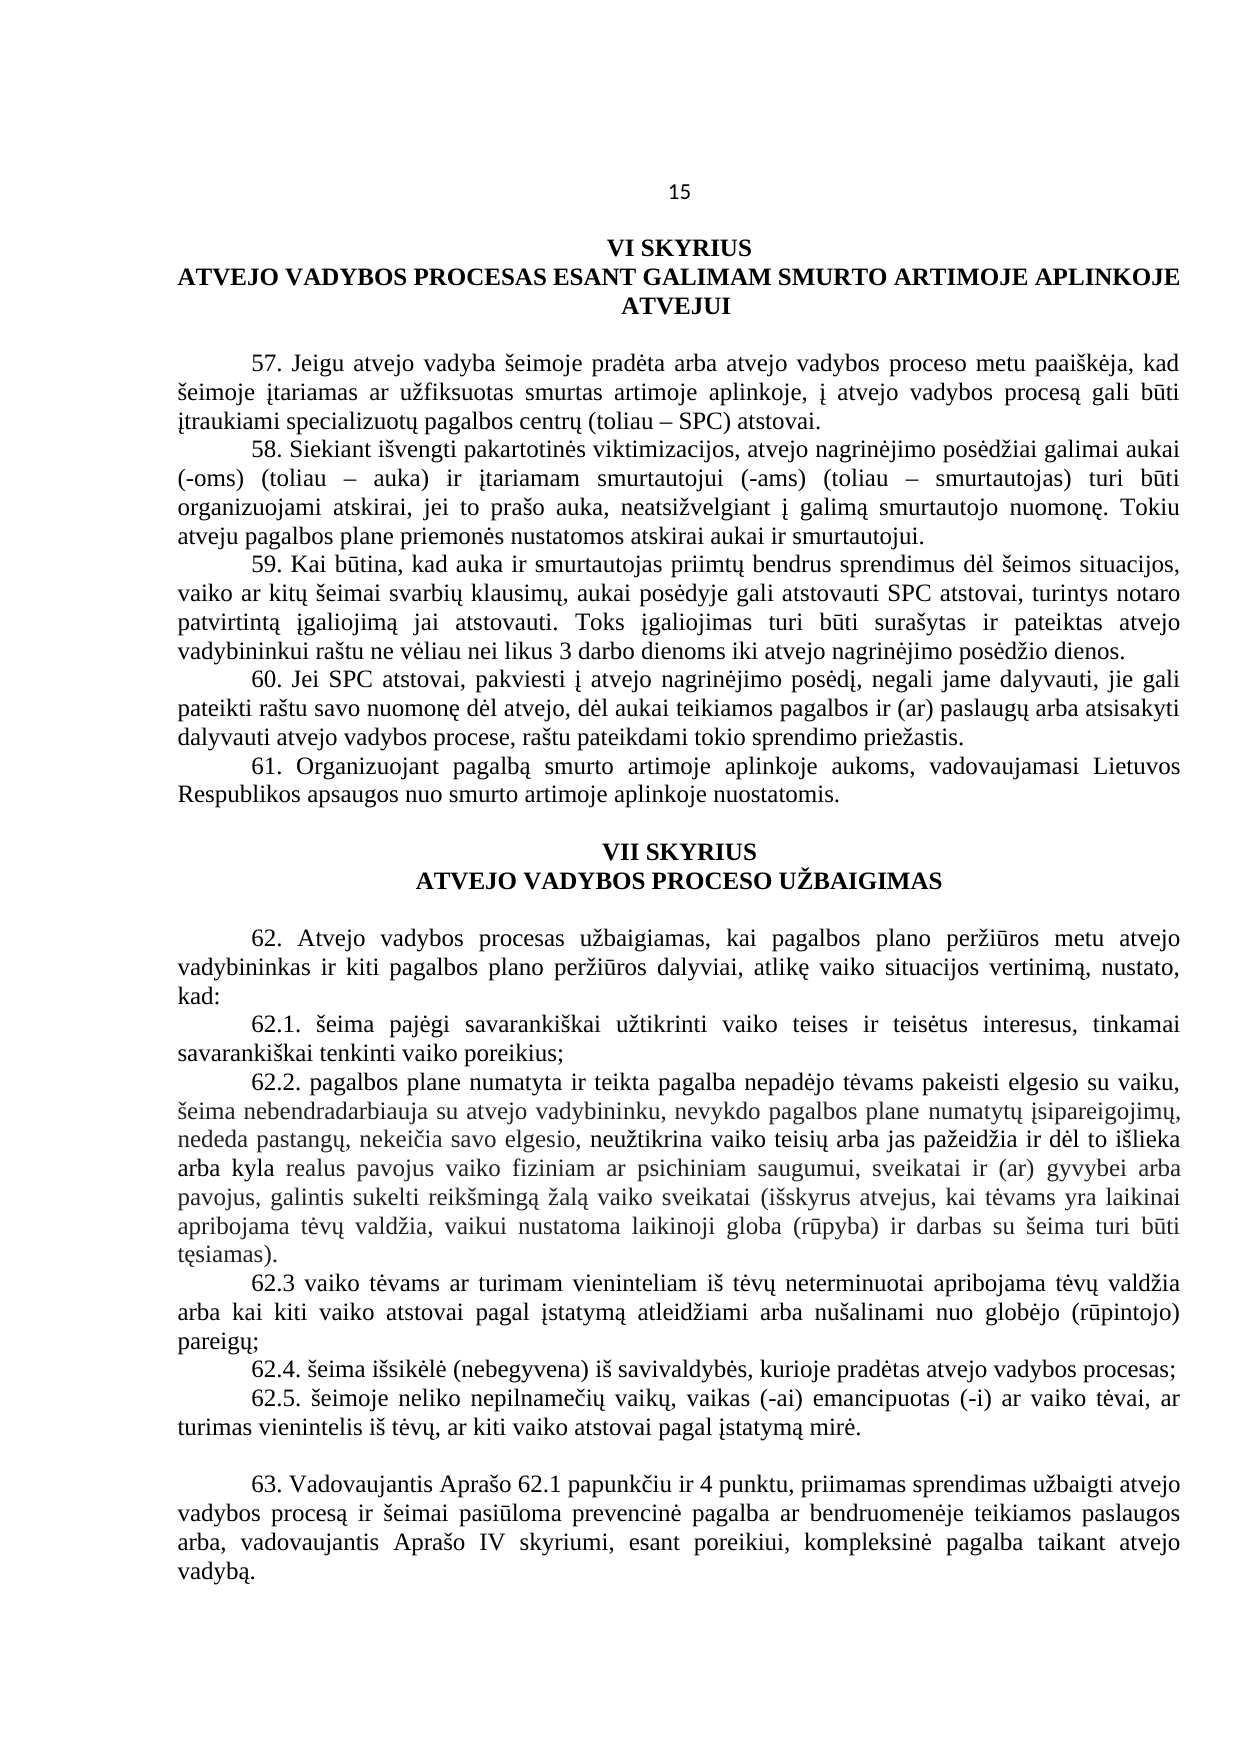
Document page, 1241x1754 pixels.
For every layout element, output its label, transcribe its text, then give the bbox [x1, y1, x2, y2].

text 63. Vadovaujantis Aprašo 62.1 papunkčiu ir 4 punktu, priimamas sprendimas užbaigti atvejo vadybos procesą ir šeimai pasiūloma prevencinė pagalba ar bendruomenėje teikiamos paslaugos arba, vadovaujantis Aprašo IV skyriumi, esant poreikiui, kompleksinė pagalba taikant atvejo vadybą. [177, 1469, 1181, 1584]
text 62.4. šeima išsikėlė (nebegyvena) iš savivaldybės, kurioje pradėtas atvejo vadybos procesas; [177, 1354, 1181, 1383]
text 62.2. pagalbos plane numatyta ir teikta pagalba nepadėjo tėvams pakeisti elgesio su vaiku, šeima nebendradarbiauja su atvejo vadybininku, nevykdo pagalbos plane numatytų įsipareigojimų, nededa pastangų, nekeičia savo elgesio, neužtikrina vaiko teisių arba jas pažeidžia ir dėl to išlieka arba kyla realus pavojus vaiko fiziniam ar psichiniam saugumui, sveikatai ir (ar) gyvybei arba pavojus, galintis sukelti reikšmingą žalą vaiko sveikatai (išskyrus atvejus, kai tėvams yra laikinai apribojama tėvų valdžia, vaikui nustatoma laikinoji globa (rūpyba) ir darbas su šeima turi būti tęsiamas). [177, 1067, 1181, 1268]
text 61. Organizuojant pagalbą smurto artimoje aplinkoje aukoms, vadovaujamasi Lietuvos Respublikos apsaugos nuo smurto artimoje aplinkoje nuostatomis. [177, 751, 1181, 808]
text 57. Jeigu atvejo vadyba šeimoje pradėta arba atvejo vadybos proceso metu paaiškėja, kad šeimoje įtariamas ar užfiksuotas smurtas artimoje aplinkoje, į atvejo vadybos procesą gali būti įtraukiami specializuotų pagalbos centrų (toliau – SPC) atstovai. [177, 348, 1181, 434]
text ATVEJO VADYBOS PROCESO UŽBAIGIMAS [177, 866, 1181, 894]
text 62.1. šeima pajėgi savarankiškai užtikrinti vaiko teises ir teisėtus interesus, tinkamai savarankiškai tenkinti vaiko poreikius; [177, 1009, 1181, 1067]
text 60. Jei SPC atstovai, pakviesti į atvejo nagrinėjimo posėdį, negali jame dalyvauti, jie gali pateikti raštu savo nuomonę dėl atvejo, dėl aukai teikiamos pagalbos ir (ar) paslaugų arba atsisakyti dalyvauti atvejo vadybos procese, raštu pateikdami tokio sprendimo priežastis. [177, 664, 1181, 751]
text 62.3 vaiko tėvams ar turimam vieninteliam iš tėvų neterminuotai apribojama tėvų valdžia arba kai kiti vaiko atstovai pagal įstatymą atleidžiami arba nušalinami nuo globėjo (rūpintojo) pareigų; [177, 1268, 1181, 1354]
text ATVEJO VADYBOS PROCESAS ESANT GALIMAM SMURTO ARTIMOJE APLINKOJE ATVEJUI [177, 262, 1181, 319]
text VII SKYRIUS [177, 837, 1181, 866]
text 62.5. šeimoje neliko nepilnamečių vaikų, vaikas (-ai) emancipuotas (-i) ar vaiko tėvai, ar turimas vienintelis iš tėvų, ar kiti vaiko atstovai pagal įstatymą mirė. [177, 1383, 1181, 1441]
text VI SKYRIUS [177, 233, 1181, 262]
text 58. Siekiant išvengti pakartotinės viktimizacijos, atvejo nagrinėjimo posėdžiai galimai aukai (-oms) (toliau – auka) ir įtariamam smurtautojui (-ams) (toliau – smurtautojas) turi būti organizuojami atskirai, jei to prašo auka, neatsižvelgiant į galimą smurtautojo nuomonę. Tokiu atveju pagalbos plane priemonės nustatomos atskirai aukai ir smurtautojui. [177, 434, 1181, 549]
text 59. Kai būtina, kad auka ir smurtautojas priimtų bendrus sprendimus dėl šeimos situacijos, vaiko ar kitų šeimai svarbių klausimų, aukai posėdyje gali atstovauti SPC atstovai, turintys notaro patvirtintą įgaliojimą jai atstovauti. Toks įgaliojimas turi būti surašytas ir pateiktas atvejo vadybininkui raštu ne vėliau nei likus 3 darbo dienoms iki atvejo nagrinėjimo posėdžio dienos. [177, 549, 1181, 664]
text 62. Atvejo vadybos procesas užbaigiamas, kai pagalbos plano peržiūros metu atvejo vadybininkas ir kiti pagalbos plano peržiūros dalyviai, atlikę vaiko situacijos vertinimą, nustato, kad: [177, 923, 1181, 1009]
